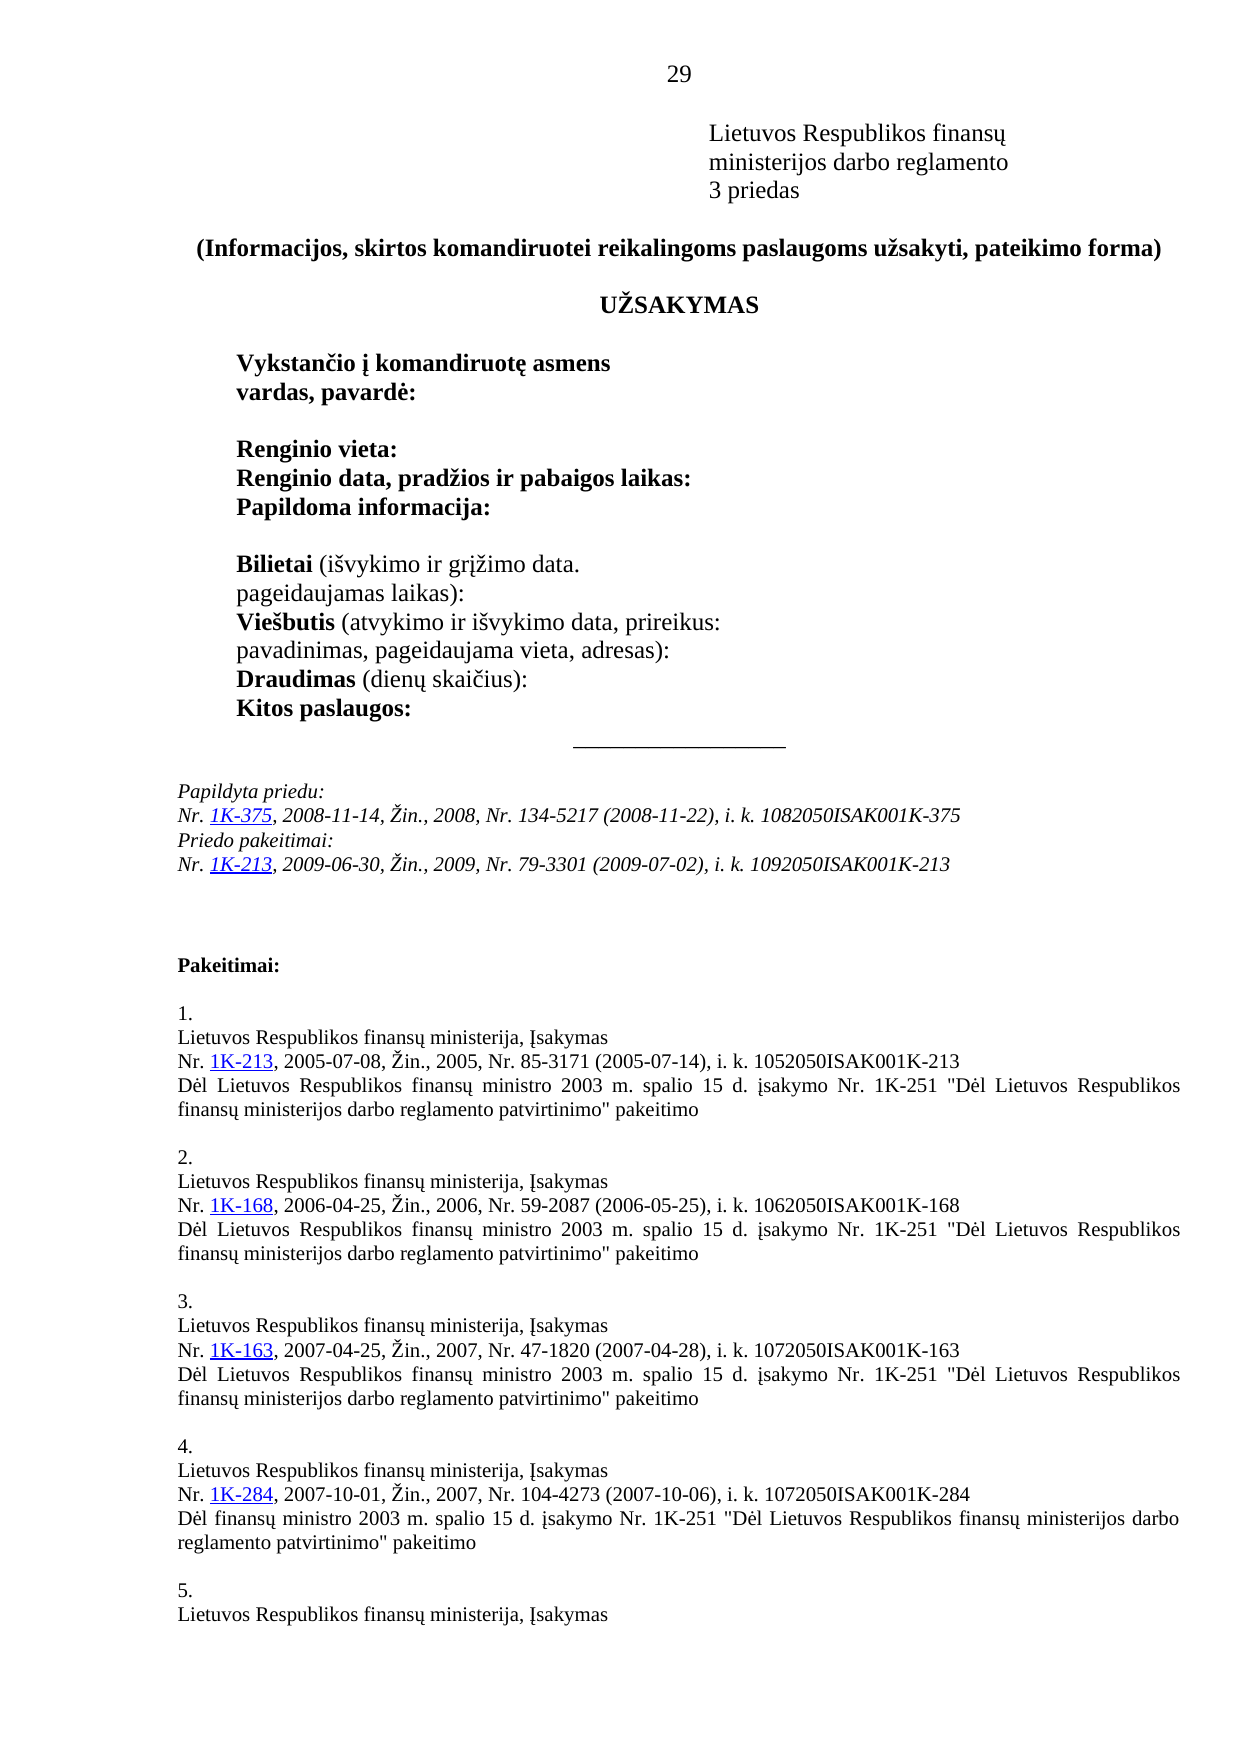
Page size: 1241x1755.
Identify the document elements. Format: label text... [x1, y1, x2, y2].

text 4. [177, 1434, 1181, 1458]
text UŽSAKYMAS [177, 291, 1181, 319]
text ministerijos darbo reglamento [177, 147, 1181, 176]
text pavadinimas, pageidaujama vieta, adresas): [177, 636, 1181, 664]
text Dėl Lietuvos Respublikos finansų ministro 2003 m. spalio 15 d. įsakymo Nr. 1K-251 "Dėl Lietuvos Respublikos finansų ministerijos darbo reglamento patvirtinimo" pakeitimo [177, 1217, 1181, 1265]
text 3. [177, 1289, 1181, 1313]
text 2. [177, 1145, 1181, 1169]
text Lietuvos Respublikos finansų [709, 118, 1181, 147]
text Renginio data, pradžios ir pabaigos laikas: [177, 463, 1181, 492]
text Nr. 1K-213, 2009-06-30, Žin., 2009, Nr. 79-3301 (2009-07-02), i. k. 1092050ISAK001K-213 [177, 852, 1181, 876]
text Nr. 1K-163, 2007-04-25, Žin., 2007, Nr. 47-1820 (2007-04-28), i. k. 1072050ISAK001K-163 [177, 1337, 1181, 1362]
text Dėl Lietuvos Respublikos finansų ministro 2003 m. spalio 15 d. įsakymo Nr. 1K-251 "Dėl Lietuvos Respublikos finansų ministerijos darbo reglamento patvirtinimo" pakeitimo [177, 1362, 1181, 1410]
text Lietuvos Respublikos finansų ministerija, Įsakymas [177, 1313, 1181, 1337]
text Kitos paslaugos: [177, 693, 1181, 722]
text Draudimas (dienų skaičius): [177, 664, 1181, 693]
text Bilietai (išvykimo ir grįžimo data. [177, 549, 1181, 578]
text Dėl Lietuvos Respublikos finansų ministro 2003 m. spalio 15 d. įsakymo Nr. 1K-251 "Dėl Lietuvos Respublikos finansų ministerijos darbo reglamento patvirtinimo" pakeitimo [177, 1073, 1181, 1121]
text Nr. 1K-213, 2005-07-08, Žin., 2005, Nr. 85-3171 (2005-07-14), i. k. 1052050ISAK001K-213 [177, 1049, 1181, 1073]
text Papildyta priedu: [177, 779, 1181, 803]
text 5. [177, 1578, 1181, 1602]
text Lietuvos Respublikos finansų ministerija, Įsakymas [177, 1458, 1181, 1482]
text Viešbutis (atvykimo ir išvykimo data, prireikus: [177, 607, 1181, 636]
text vardas, pavardė: [177, 377, 1181, 406]
text Papildoma informacija: [177, 492, 1181, 521]
text Lietuvos Respublikos finansų ministerija, Įsakymas [177, 1025, 1181, 1049]
text pageidaujamas laikas): [177, 578, 1181, 607]
text Dėl finansų ministro 2003 m. spalio 15 d. įsakymo Nr. 1K-251 "Dėl Lietuvos Respublikos finansų ministerijos darbo reglamento patvirtinimo" pakeitimo [177, 1506, 1181, 1554]
text Vykstančio į komandiruotę asmens [177, 348, 1181, 377]
text Nr. 1K-284, 2007-10-01, Žin., 2007, Nr. 104-4273 (2007-10-06), i. k. 1072050ISAK001K-284 [177, 1482, 1181, 1506]
text Renginio vieta: [177, 434, 1181, 463]
text Priedo pakeitimai: [177, 827, 1181, 852]
text _________________ [177, 722, 1181, 751]
text 1. [177, 1001, 1181, 1025]
text Lietuvos Respublikos finansų ministerija, Įsakymas [177, 1602, 1181, 1626]
text (Informacijos, skirtos komandiruotei reikalingoms paslaugoms užsakyti, pateikimo forma) [177, 233, 1181, 262]
text Nr. 1K-375, 2008-11-14, Žin., 2008, Nr. 134-5217 (2008-11-22), i. k. 1082050ISAK001K-375 [177, 803, 1181, 827]
text Nr. 1K-168, 2006-04-25, Žin., 2006, Nr. 59-2087 (2006-05-25), i. k. 1062050ISAK001K-168 [177, 1193, 1181, 1217]
text 3 priedas [177, 176, 1181, 204]
text Lietuvos Respublikos finansų ministerija, Įsakymas [177, 1169, 1181, 1193]
text Pakeitimai: [177, 952, 1181, 977]
